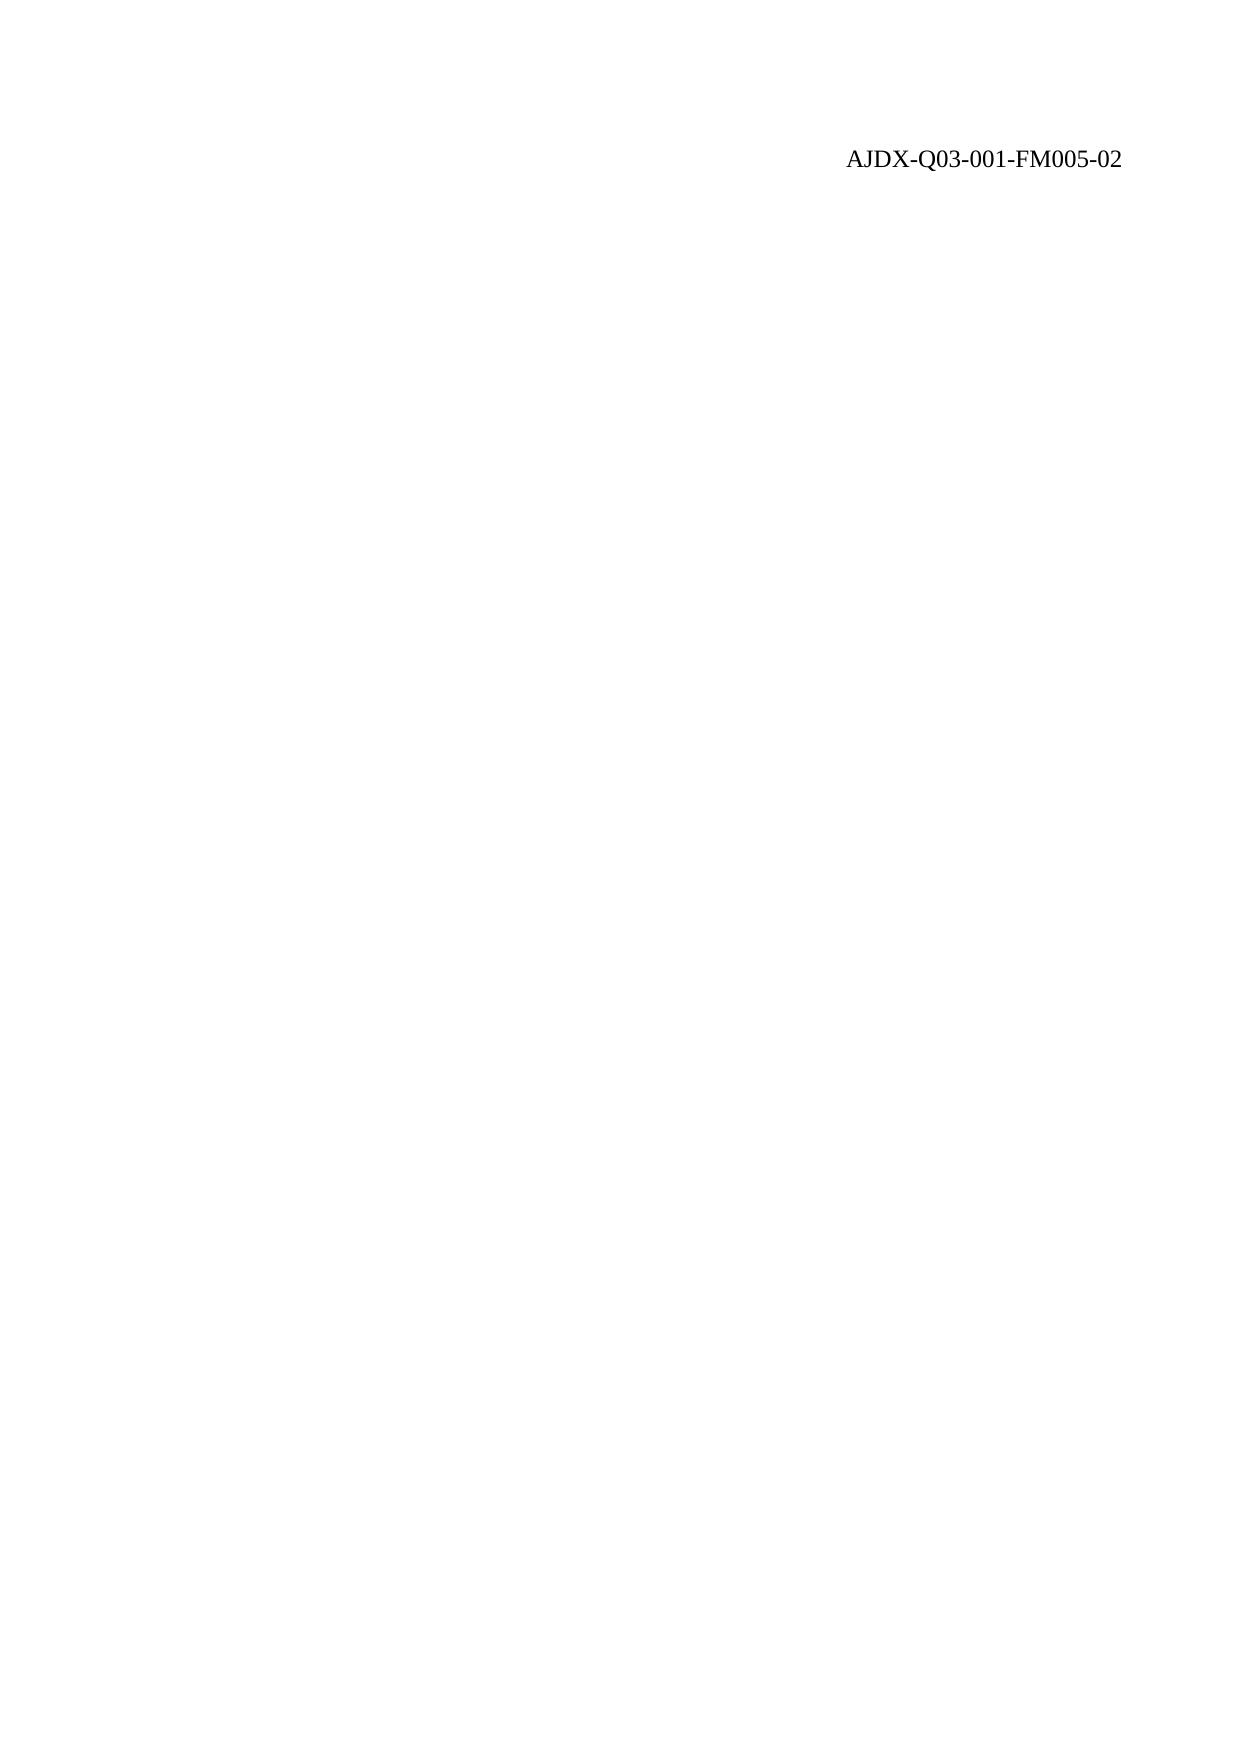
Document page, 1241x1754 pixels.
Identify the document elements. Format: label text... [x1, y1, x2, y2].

text AJDX-Q03-001-FM005-02 [143, 142, 1122, 173]
